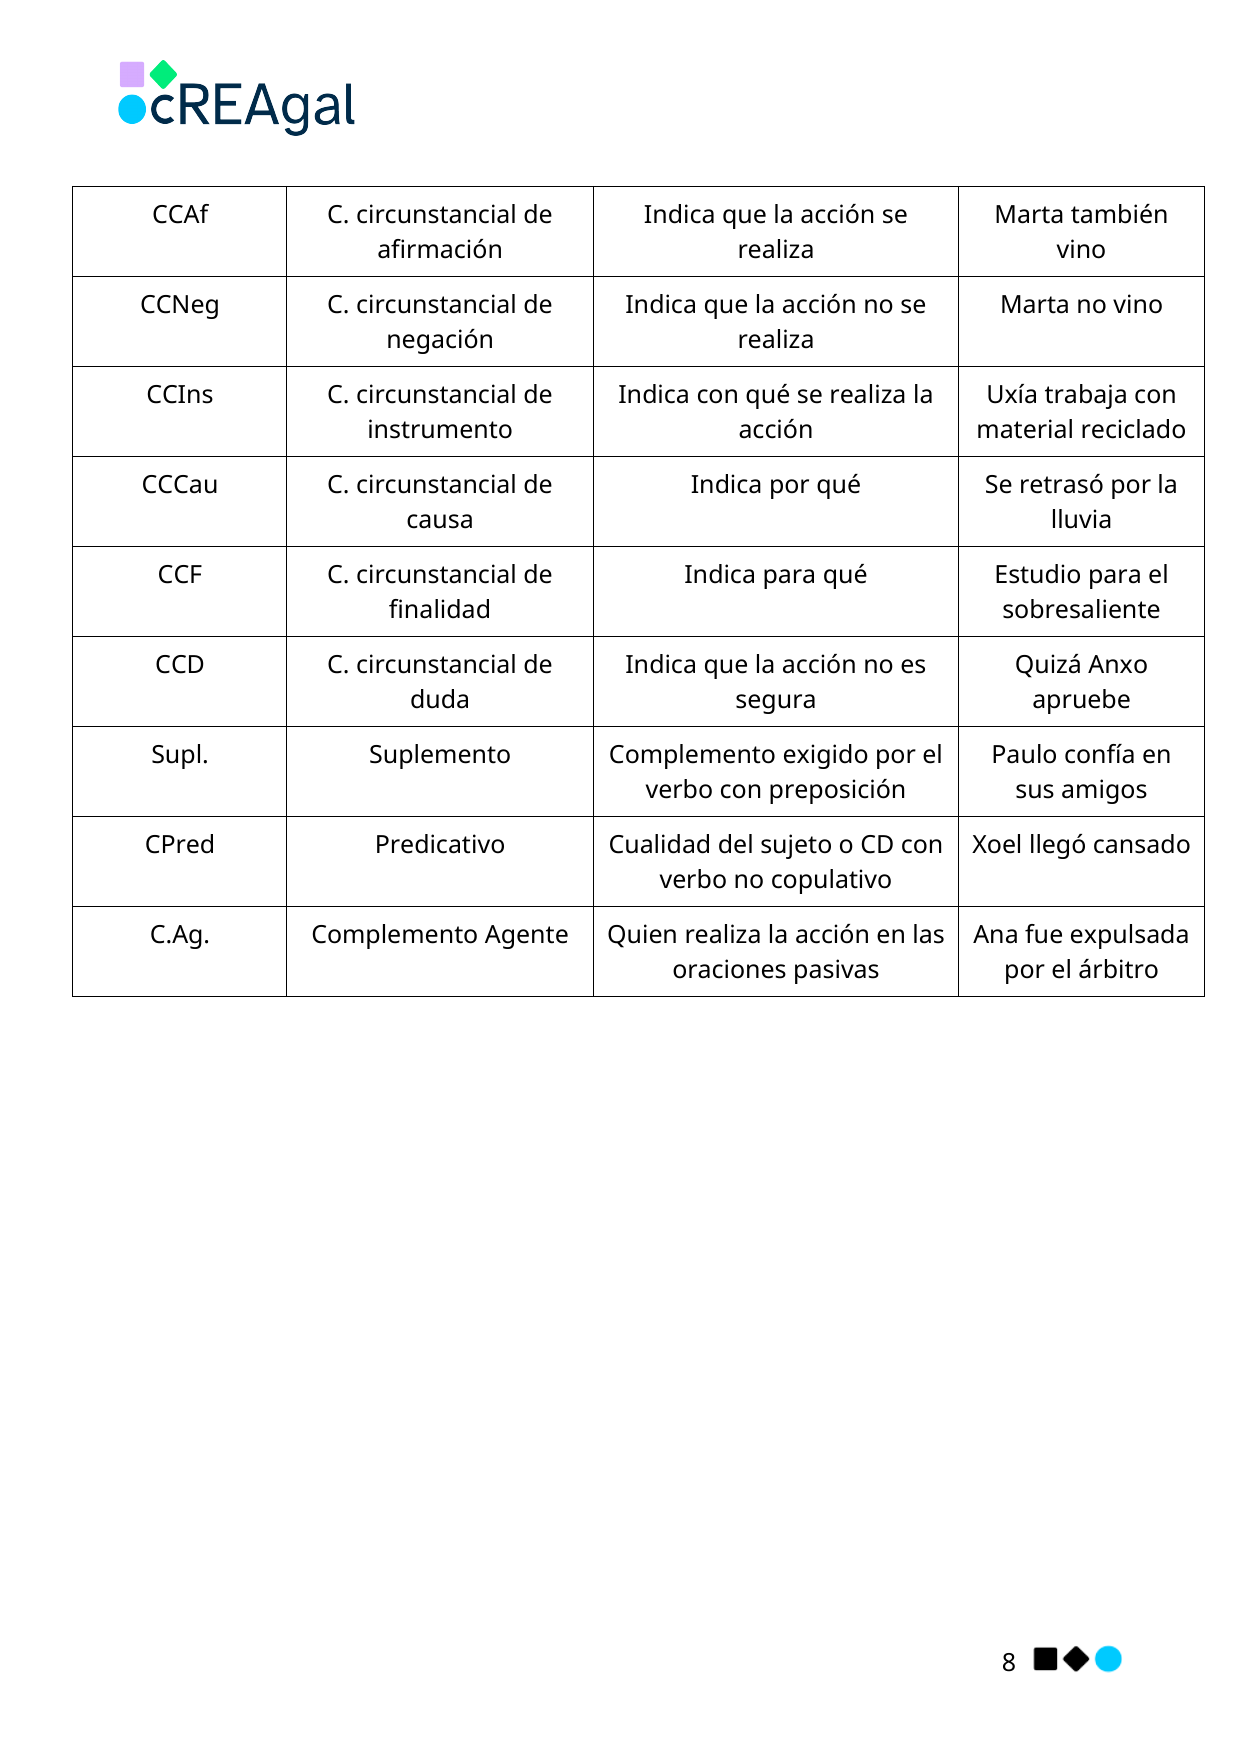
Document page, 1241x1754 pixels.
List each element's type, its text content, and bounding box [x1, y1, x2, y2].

table_cell CCIns [73, 367, 286, 456]
table_cell Indica para qué [594, 547, 958, 636]
table_cell CCAf [73, 187, 286, 276]
table_cell Indica que la acción no es segura [594, 637, 958, 726]
table_cell Estudio para el sobresaliente [959, 547, 1204, 636]
table_cell Complemento Agente [287, 907, 593, 996]
table_cell CCD [73, 637, 286, 726]
table_cell Indica con qué se realiza la acción [594, 367, 958, 456]
table_cell Marta también vino [959, 187, 1204, 276]
table_cell C. circunstancial de finalidad [287, 547, 593, 636]
picture [1033, 1645, 1123, 1673]
table_cell C.Ag. [73, 907, 286, 996]
table_cell C. circunstancial de negación [287, 277, 593, 366]
table_cell Se retrasó por la lluvia [959, 457, 1204, 546]
table_cell Quizá Anxo apruebe [959, 637, 1204, 726]
table_cell Suplemento [287, 727, 593, 816]
table_cell Paulo confía en sus amigos [959, 727, 1204, 816]
table_cell Complemento exigido por el verbo con preposición [594, 727, 958, 816]
table_cell CCF [73, 547, 286, 636]
table_cell C. circunstancial de causa [287, 457, 593, 546]
table_cell CCNeg [73, 277, 286, 366]
table_cell Quien realiza la acción en las oraciones pasivas [594, 907, 958, 996]
table_cell CPred [73, 817, 286, 906]
table_cell CCCau [73, 457, 286, 546]
table_cell C. circunstancial de duda [287, 637, 593, 726]
table_cell C. circunstancial de afirmación [287, 187, 593, 276]
table_cell Predicativo [287, 817, 593, 906]
table_cell C. circunstancial de instrumento [287, 367, 593, 456]
table_cell Marta no vino [959, 277, 1204, 366]
table_cell Indica que la acción se realiza [594, 187, 958, 276]
table_cell Indica que la acción no se realiza [594, 277, 958, 366]
table_cell Uxía trabaja con material reciclado [959, 367, 1204, 456]
table_cell Supl. [73, 727, 286, 816]
table_cell Xoel llegó cansado [959, 817, 1204, 906]
picture [118, 60, 355, 136]
table_cell Cualidad del sujeto o CD con verbo no copulativo [594, 817, 958, 906]
table_cell Indica por qué [594, 457, 958, 546]
table_cell Ana fue expulsada por el árbitro [959, 907, 1204, 996]
